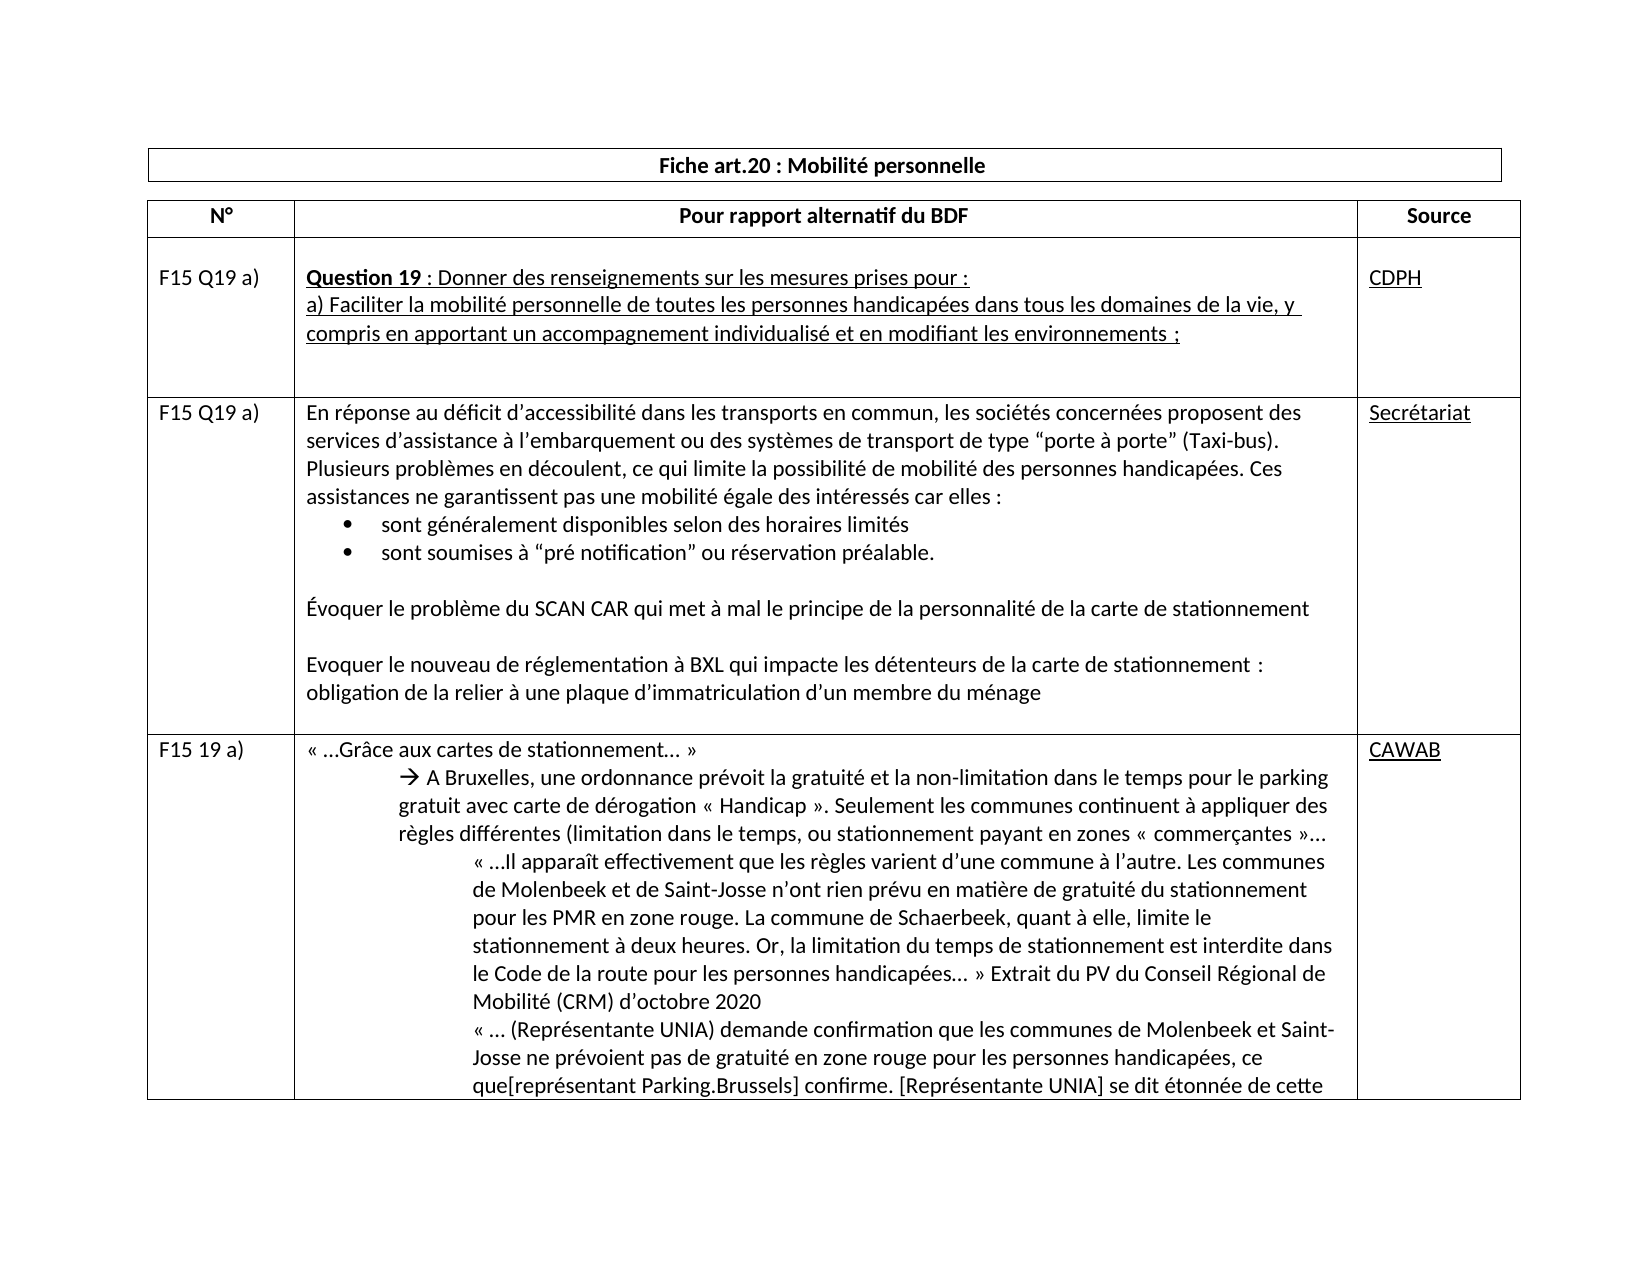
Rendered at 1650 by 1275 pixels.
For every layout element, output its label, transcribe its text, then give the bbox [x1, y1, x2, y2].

table_header Source [1358, 201, 1520, 237]
table_cell F15 19 a) [148, 735, 294, 1099]
table_cell CDPH [1358, 238, 1520, 397]
table_cell « …Grâce aux cartes de stationnement… »  A Bruxelles, une ordonnance prévoit la gratuité et la non-limitation dans le temps pour le parking gratuit avec carte de dérogation « Handicap ». Seulement les communes continuent à appliquer des règles différentes (limitation dans le temps, ou stationnement payant en zones « commerçantes »... « …Il apparaît effectivement que les règles varient d’une commune à l’autre. Les communes de Molenbeek et de Saint-Josse n’ont rien prévu en matière de gratuité du stationnement pour les PMR en zone rouge. La commune de Schaerbeek, quant à elle, limite le stationnement à deux heures. Or, la limitation du temps de stationnement est interdite dans le Code de la route pour les personnes handicapées… » Extrait du PV du Conseil Régional de Mobilité (CRM) d’octobre 2020 « … (Représentante UNIA) demande confirmation que les communes de Molenbeek et Saint-Josse ne prévoient pas de gratuité en zone rouge pour les personnes handicapées, ce que[représentant Parking.Brussels] confirme. [Représentante UNIA] se dit étonnée de cette [295, 735, 1357, 1099]
text Fiche art.20 : Mobilité personnelle [149, 149, 1501, 181]
table_cell Question 19 : Donner des renseignements sur les mesures prises pour : a) Faciliter la mobilité personnelle de toutes les personnes handicapées dans tous les domaines de la vie, y compris en apportant un accompagnement individualisé et en modifiant les environnements ; [295, 238, 1357, 397]
table_header N° [148, 201, 294, 237]
table_cell F15 Q19 a) [148, 238, 294, 397]
table_cell F15 Q19 a) [148, 398, 294, 734]
table_cell CAWAB [1358, 735, 1520, 1099]
table_cell Secrétariat [1358, 398, 1520, 734]
table_header Pour rapport alternatif du BDF [295, 201, 1357, 237]
table_cell En réponse au déficit d’accessibilité dans les transports en commun, les sociétés concernées proposent des services d’assistance à l’embarquement ou des systèmes de transport de type “porte à porte” (Taxi-bus). Plusieurs problèmes en découlent, ce qui limite la possibilité de mobilité des personnes handicapées. Ces assistances ne garantissent pas une mobilité égale des intéressés car elles : sont généralement disponibles selon des horaires limités sont soumises à “pré notification” ou réservation préalable. Évoquer le problème du SCAN CAR qui met à mal le principe de la personnalité de la carte de stationnement Evoquer le nouveau de réglementation à BXL qui impacte les détenteurs de la carte de stationnement : obligation de la relier à une plaque d’immatriculation d’un membre du ménage [295, 398, 1357, 734]
